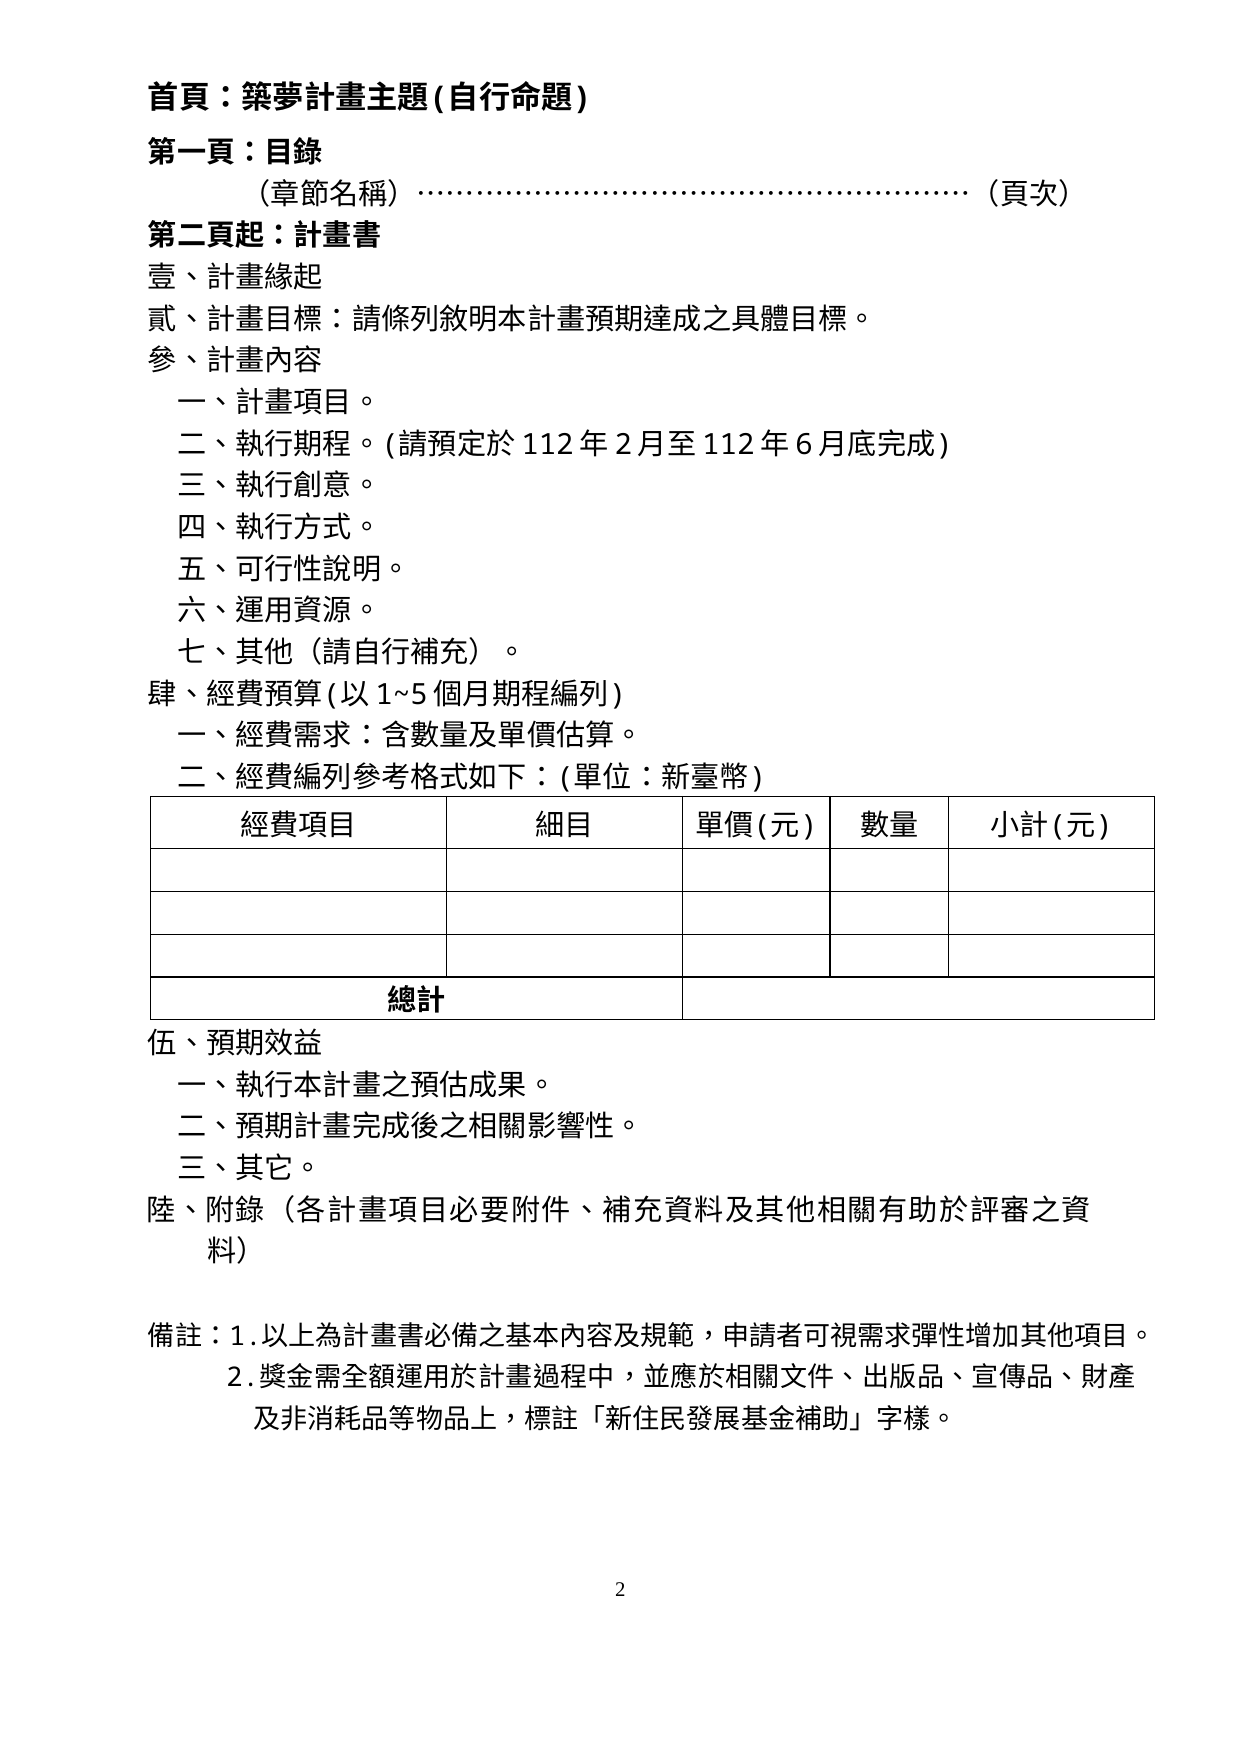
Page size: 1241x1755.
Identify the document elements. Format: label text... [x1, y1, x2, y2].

text 二、經費編列參考格式如下：(單位：新臺幣) [148, 754, 1093, 796]
table_cell [447, 849, 682, 891]
text 六、運用資源。 [148, 587, 1093, 629]
table_cell [831, 935, 948, 976]
table_cell [447, 892, 682, 934]
text 壹、計畫緣起 [148, 254, 1093, 296]
text 三、執行創意。 [148, 462, 1093, 504]
text 五、可行性說明。 [148, 546, 1093, 587]
table_header 細目 [447, 797, 682, 848]
text 四、執行方式。 [148, 504, 1093, 546]
table_cell [447, 935, 682, 976]
text 首頁：築夢計畫主題(自行命題) [148, 75, 1093, 117]
table_header 單價(元) [683, 797, 829, 848]
table_cell [151, 892, 446, 934]
text 貳、計畫目標：請條列敘明本計畫預期達成之具體目標。 [148, 296, 1093, 337]
text 一、計畫項目。 [148, 379, 1093, 421]
text 一、經費需求：含數量及單價估算。 [148, 712, 1093, 754]
table_cell [949, 935, 1154, 976]
text 2.獎金需全額運用於計畫過程中，並應於相關文件、出版品、宣傳品、財產及非消耗品等物品上，標註「新住民發展基金補助」字樣。 [226, 1353, 1137, 1437]
table_cell [949, 849, 1154, 891]
text 三、其它。 [148, 1145, 1093, 1187]
table_cell [831, 849, 948, 891]
text （章節名稱）…………………………………………………（頁次） [241, 171, 1093, 212]
text 二、執行期程。(請預定於112年2月至112年6月底完成) [148, 421, 1093, 462]
text 肆、經費預算(以1~5個月期程編列) [148, 671, 1093, 712]
text 參、計畫內容 [148, 337, 1093, 379]
table_header 經費項目 [151, 797, 446, 848]
table_cell 總計 [151, 978, 682, 1019]
table_cell [683, 935, 829, 976]
list 附錄（各計畫項目必要附件、補充資料及其他相關有助於評審之資料） [147, 1187, 1093, 1270]
table_cell [949, 892, 1154, 934]
table_cell [683, 892, 829, 934]
table_cell [683, 849, 829, 891]
table_cell [151, 935, 446, 976]
text 一、執行本計畫之預估成果。 [148, 1062, 1093, 1103]
text 七、其他（請自行補充）。 [148, 629, 1093, 671]
table_cell [831, 892, 948, 934]
text 伍、預期效益 [148, 1020, 1093, 1062]
text 第二頁起：計畫書 [148, 212, 1093, 254]
table_cell [151, 849, 446, 891]
text 備註：1.以上為計畫書必備之基本內容及規範，申請者可視需求彈性增加其他項目。 [148, 1312, 1137, 1353]
table_header 小計(元) [949, 797, 1154, 848]
table_cell [683, 978, 1154, 1019]
table_header 數量 [831, 797, 948, 848]
text 二、預期計畫完成後之相關影響性。 [148, 1103, 1093, 1145]
text 第一頁：目錄 [148, 129, 1093, 171]
